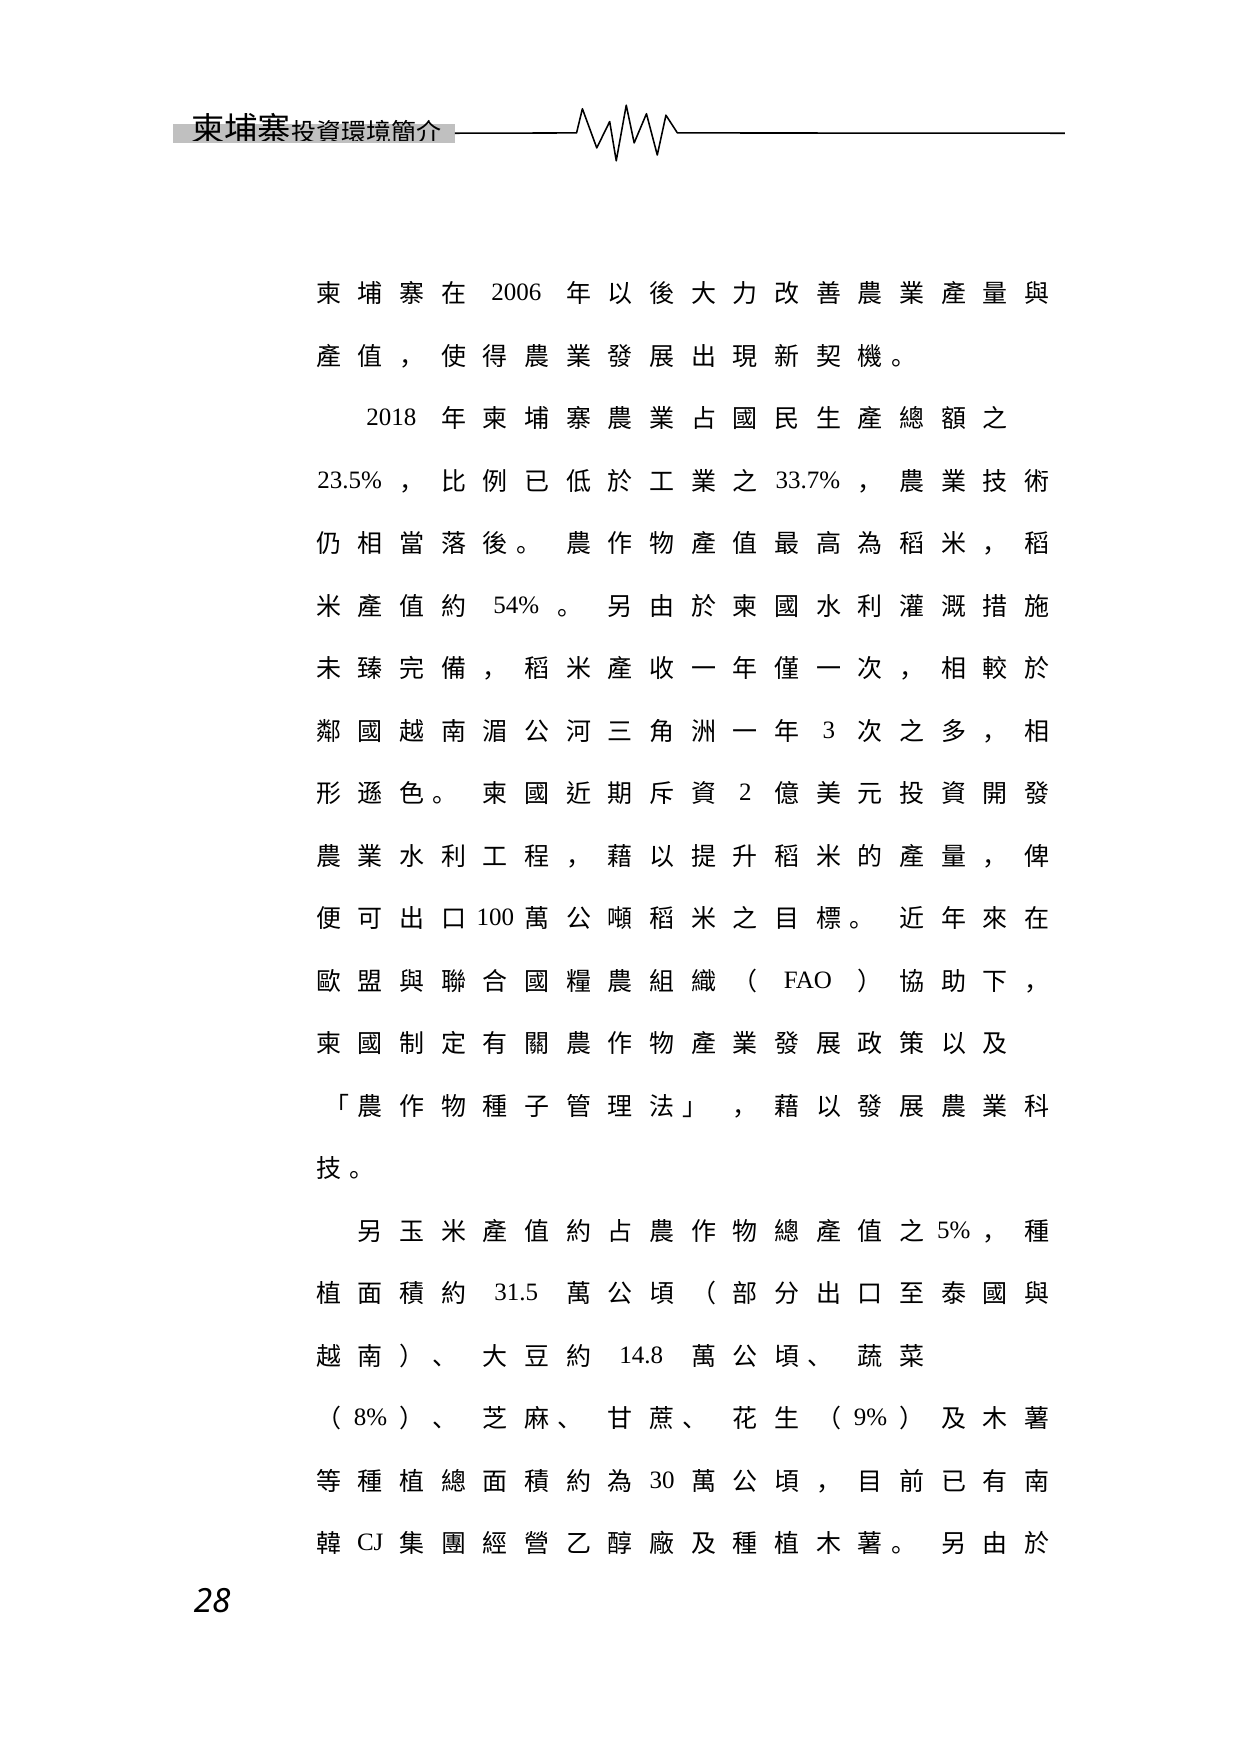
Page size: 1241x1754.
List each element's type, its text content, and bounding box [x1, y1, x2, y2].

text 另玉米產值約占農作物總產值之5%，種植面積約31.5萬公頃（部分出口至泰國與越南）、大豆約14.8萬公頃、蔬菜（8%）、芝麻、甘蔗、花生（9%）及木薯等種植總面積約為30萬公頃，目前已有南韓CJ集團經營乙醇廠及種植木薯。另由於 [281, 1188, 1058, 1563]
text 2018年柬埔寨農業占國民生產總額之23.5%，比例已低於工業之33.7%，農業技術仍相當落後。農作物產值最高為稻米，稻米產值約54%。另由於柬國水利灌溉措施未臻完備，稻米產收一年僅一次，相較於鄰國越南湄公河三角洲一年3次之多，相形遜色。柬國近期斥資2億美元投資開發農業水利工程，藉以提升稻米的產量，俾便可出口100萬公噸稻米之目標。近年來在歐盟與聯合國糧農組織（FAO）協助下，柬國制定有關農作物產業發展政策以及「農作物種子管理法」，藉以發展農業科技。 [281, 375, 1058, 1188]
text 柬埔寨在2006年以後大力改善農業產量與產值，使得農業發展出現新契機。 [281, 250, 1058, 375]
